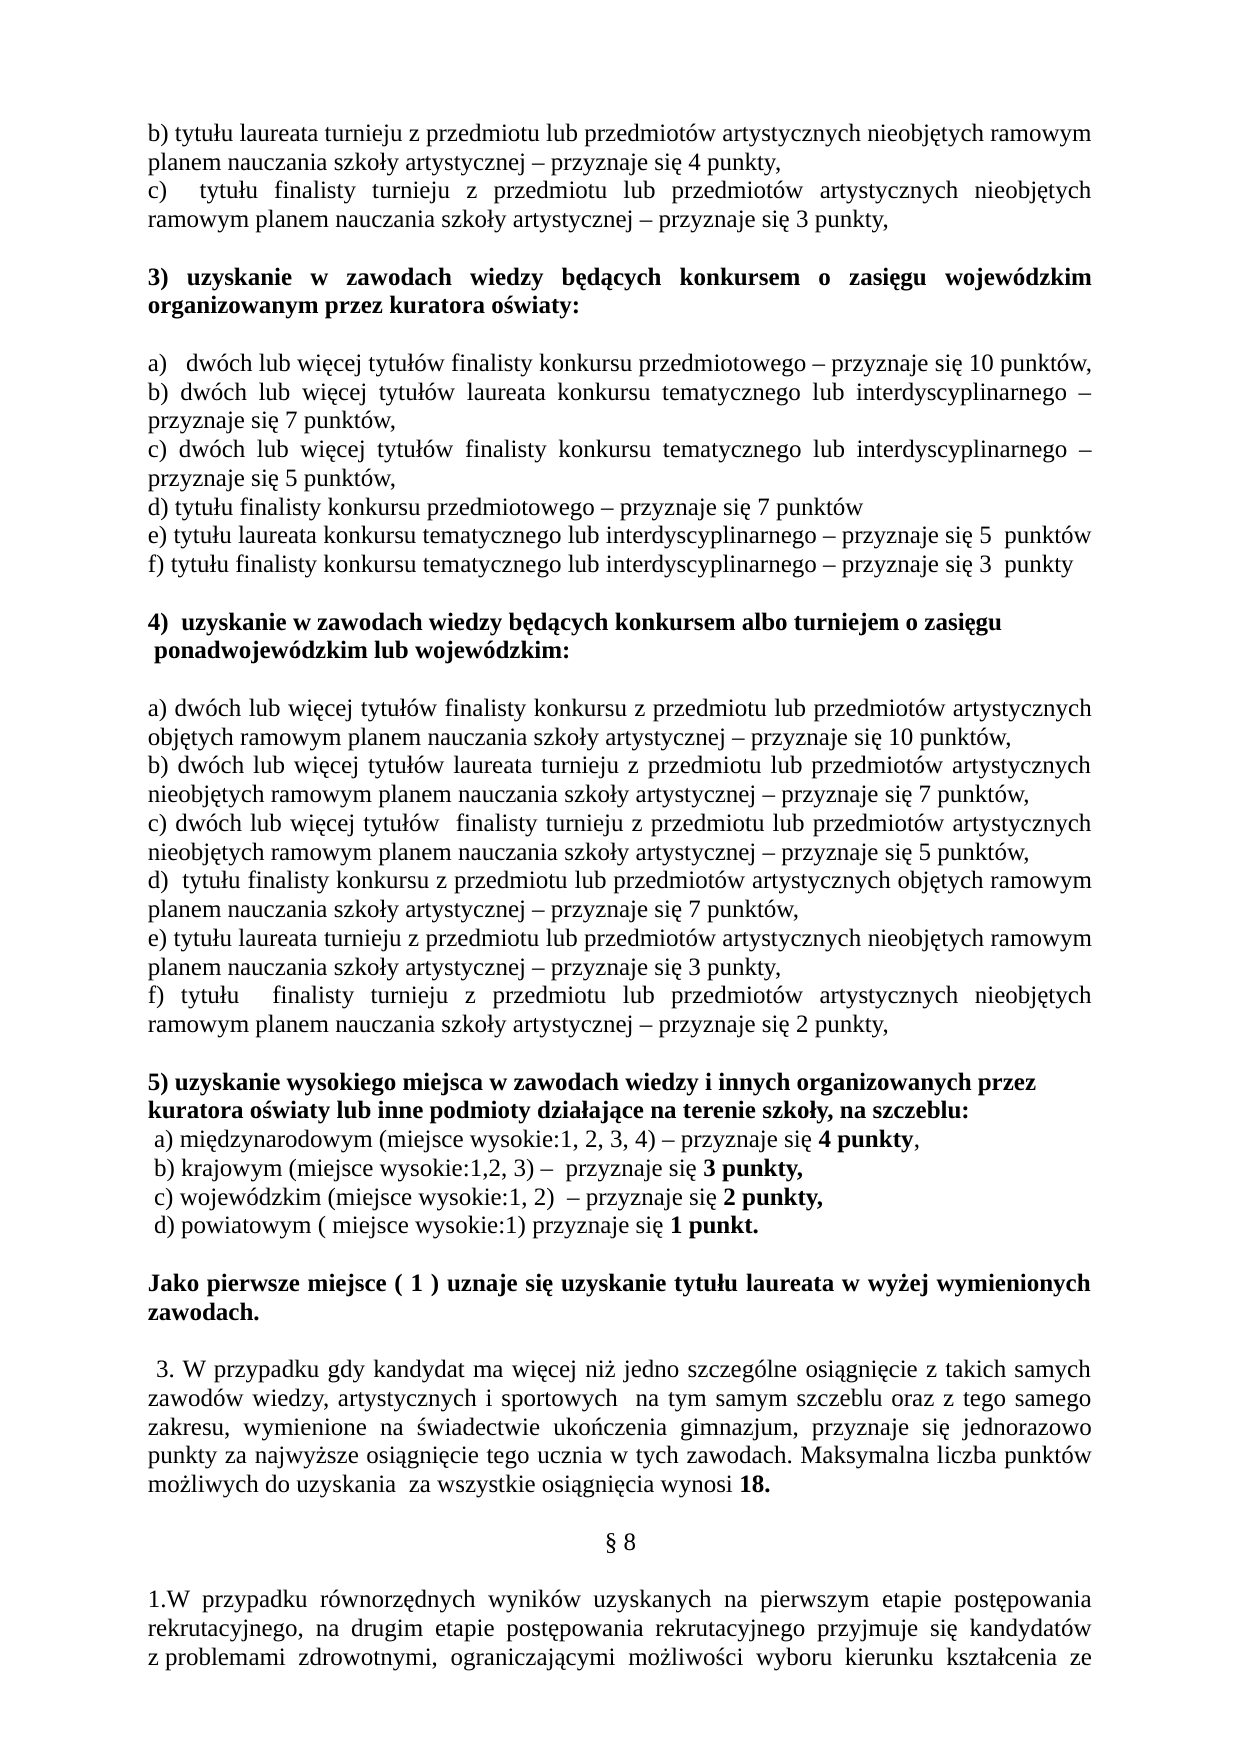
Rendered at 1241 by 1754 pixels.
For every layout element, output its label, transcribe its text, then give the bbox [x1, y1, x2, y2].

text Jako pierwsze miejsce ( 1 ) uznaje się uzyskanie tytułu laureata w wyżej wymienionych zawodach. [148, 1268, 1093, 1326]
text b) tytułu laureata turnieju z przedmiotu lub przedmiotów artystycznych nieobjętych ramowym [148, 118, 1093, 147]
text d) tytułu finalisty konkursu z przedmiotu lub przedmiotów artystycznych objętych ramowym planem nauczania szkoły artystycznej – przyznaje się 7 punktów, [148, 866, 1093, 923]
text b) dwóch lub więcej tytułów laureata turnieju z przedmiotu lub przedmiotów artystycznych nieobjętych ramowym planem nauczania szkoły artystycznej – przyznaje się 7 punktów, [148, 751, 1093, 808]
text d) powiatowym ( miejsce wysokie:1) przyznaje się 1 punkt. [148, 1211, 1093, 1239]
text 5) uzyskanie wysokiego miejsca w zawodach wiedzy i innych organizowanych przez [148, 1067, 1093, 1096]
text ponadwojewódzkim lub wojewódzkim: [148, 636, 1093, 664]
text 3. W przypadku gdy kandydat ma więcej niż jedno szczególne osiągnięcie z takich samych zawodów wiedzy, artystycznych i sportowych na tym samym szczeblu oraz z tego samego zakresu, wymienione na świadectwie ukończenia gimnazjum, przyznaje się jednorazowo punkty za najwyższe osiągnięcie tego ucznia w tych zawodach. Maksymalna liczba punktów możliwych do uzyskania za wszystkie osiągnięcia wynosi 18. [148, 1354, 1093, 1498]
text § 8 [148, 1527, 1093, 1556]
text a) międzynarodowym (miejsce wysokie:1, 2, 3, 4) – przyznaje się 4 punkty, [148, 1124, 1093, 1153]
text c) dwóch lub więcej tytułów finalisty konkursu tematycznego lub interdyscyplinarnego – przyznaje się 5 punktów, [148, 434, 1093, 492]
text c) dwóch lub więcej tytułów finalisty turnieju z przedmiotu lub przedmiotów artystycznych nieobjętych ramowym planem nauczania szkoły artystycznej – przyznaje się 5 punktów, [148, 808, 1093, 866]
text d) tytułu finalisty konkursu przedmiotowego – przyznaje się 7 punktów [148, 492, 1093, 521]
text f) tytułu finalisty turnieju z przedmiotu lub przedmiotów artystycznych nieobjętych ramowym planem nauczania szkoły artystycznej – przyznaje się 2 punkty, [148, 981, 1093, 1038]
text b) krajowym (miejsce wysokie:1,2, 3) – przyznaje się 3 punkty, [148, 1153, 1093, 1182]
text e) tytułu laureata konkursu tematycznego lub interdyscyplinarnego – przyznaje się 5 punktów [148, 521, 1093, 549]
text f) tytułu finalisty konkursu tematycznego lub interdyscyplinarnego – przyznaje się 3 punkty [148, 549, 1093, 578]
text a) dwóch lub więcej tytułów finalisty konkursu z przedmiotu lub przedmiotów artystycznych objętych ramowym planem nauczania szkoły artystycznej – przyznaje się 10 punktów, [148, 693, 1093, 751]
text b) dwóch lub więcej tytułów laureata konkursu tematycznego lub interdyscyplinarnego – przyznaje się 7 punktów, [148, 377, 1093, 434]
text 3) uzyskanie w zawodach wiedzy będących konkursem o zasięgu wojewódzkim organizowanym przez kuratora oświaty: [148, 262, 1093, 319]
text e) tytułu laureata turnieju z przedmiotu lub przedmiotów artystycznych nieobjętych ramowym planem nauczania szkoły artystycznej – przyznaje się 3 punkty, [148, 923, 1093, 981]
text c) tytułu finalisty turnieju z przedmiotu lub przedmiotów artystycznych nieobjętych ramowym planem nauczania szkoły artystycznej – przyznaje się 3 punkty, [148, 176, 1093, 233]
text c) wojewódzkim (miejsce wysokie:1, 2) – przyznaje się 2 punkty, [148, 1182, 1093, 1211]
text 1.W przypadku równorzędnych wyników uzyskanych na pierwszym etapie postępowania rekrutacyjnego, na drugim etapie postępowania rekrutacyjnego przyjmuje się kandydatów z problemami zdrowotnymi, ograniczającymi możliwości wyboru kierunku kształcenia ze [148, 1584, 1093, 1671]
text planem nauczania szkoły artystycznej – przyznaje się 4 punkty, [148, 147, 1093, 176]
text kuratora oświaty lub inne podmioty działające na terenie szkoły, na szczeblu: [148, 1096, 1093, 1124]
text a) dwóch lub więcej tytułów finalisty konkursu przedmiotowego – przyznaje się 10 punktów, [148, 348, 1093, 377]
text 4) uzyskanie w zawodach wiedzy będących konkursem albo turniejem o zasięgu [148, 607, 1093, 636]
